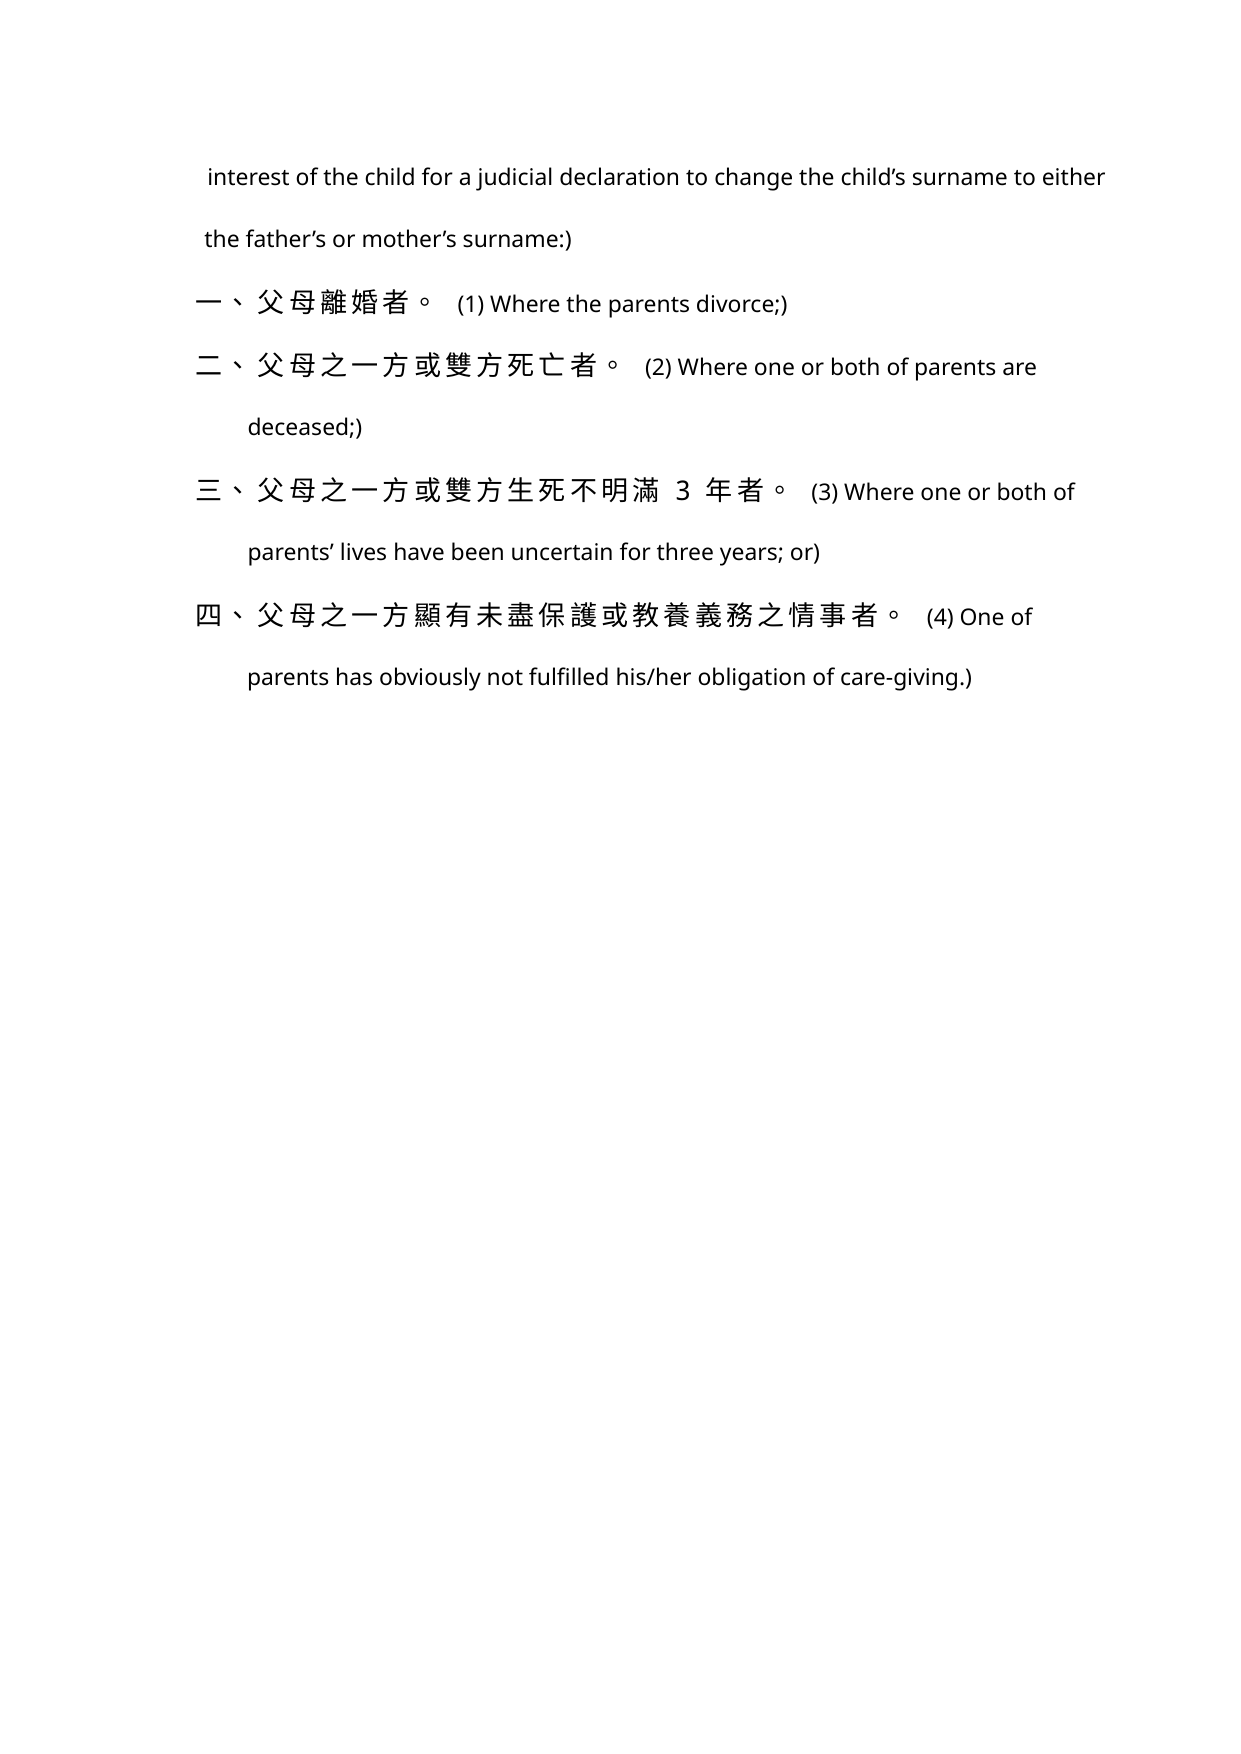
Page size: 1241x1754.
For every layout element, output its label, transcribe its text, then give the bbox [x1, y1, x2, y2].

text 四、父母之一方顯有未盡保護或教養義務之情事者。(4) One of parents has obviously not fulfilled his/her obligation of care-giving.) [185, 572, 1109, 697]
text 三、父母之一方或雙方生死不明滿3年者。(3) Where one or both of parents’ lives have been uncertain for three years; or) [185, 447, 1109, 572]
text 一、父母離婚者。(1) Where the parents divorce;) [185, 259, 1109, 322]
text 二、父母之一方或雙方死亡者。(2) Where one or both of parents are deceased;) [185, 322, 1109, 447]
text interest of the child for a judicial declaration to change the child’s surname to either the father’s or mother’s surname:) [197, 134, 1109, 259]
